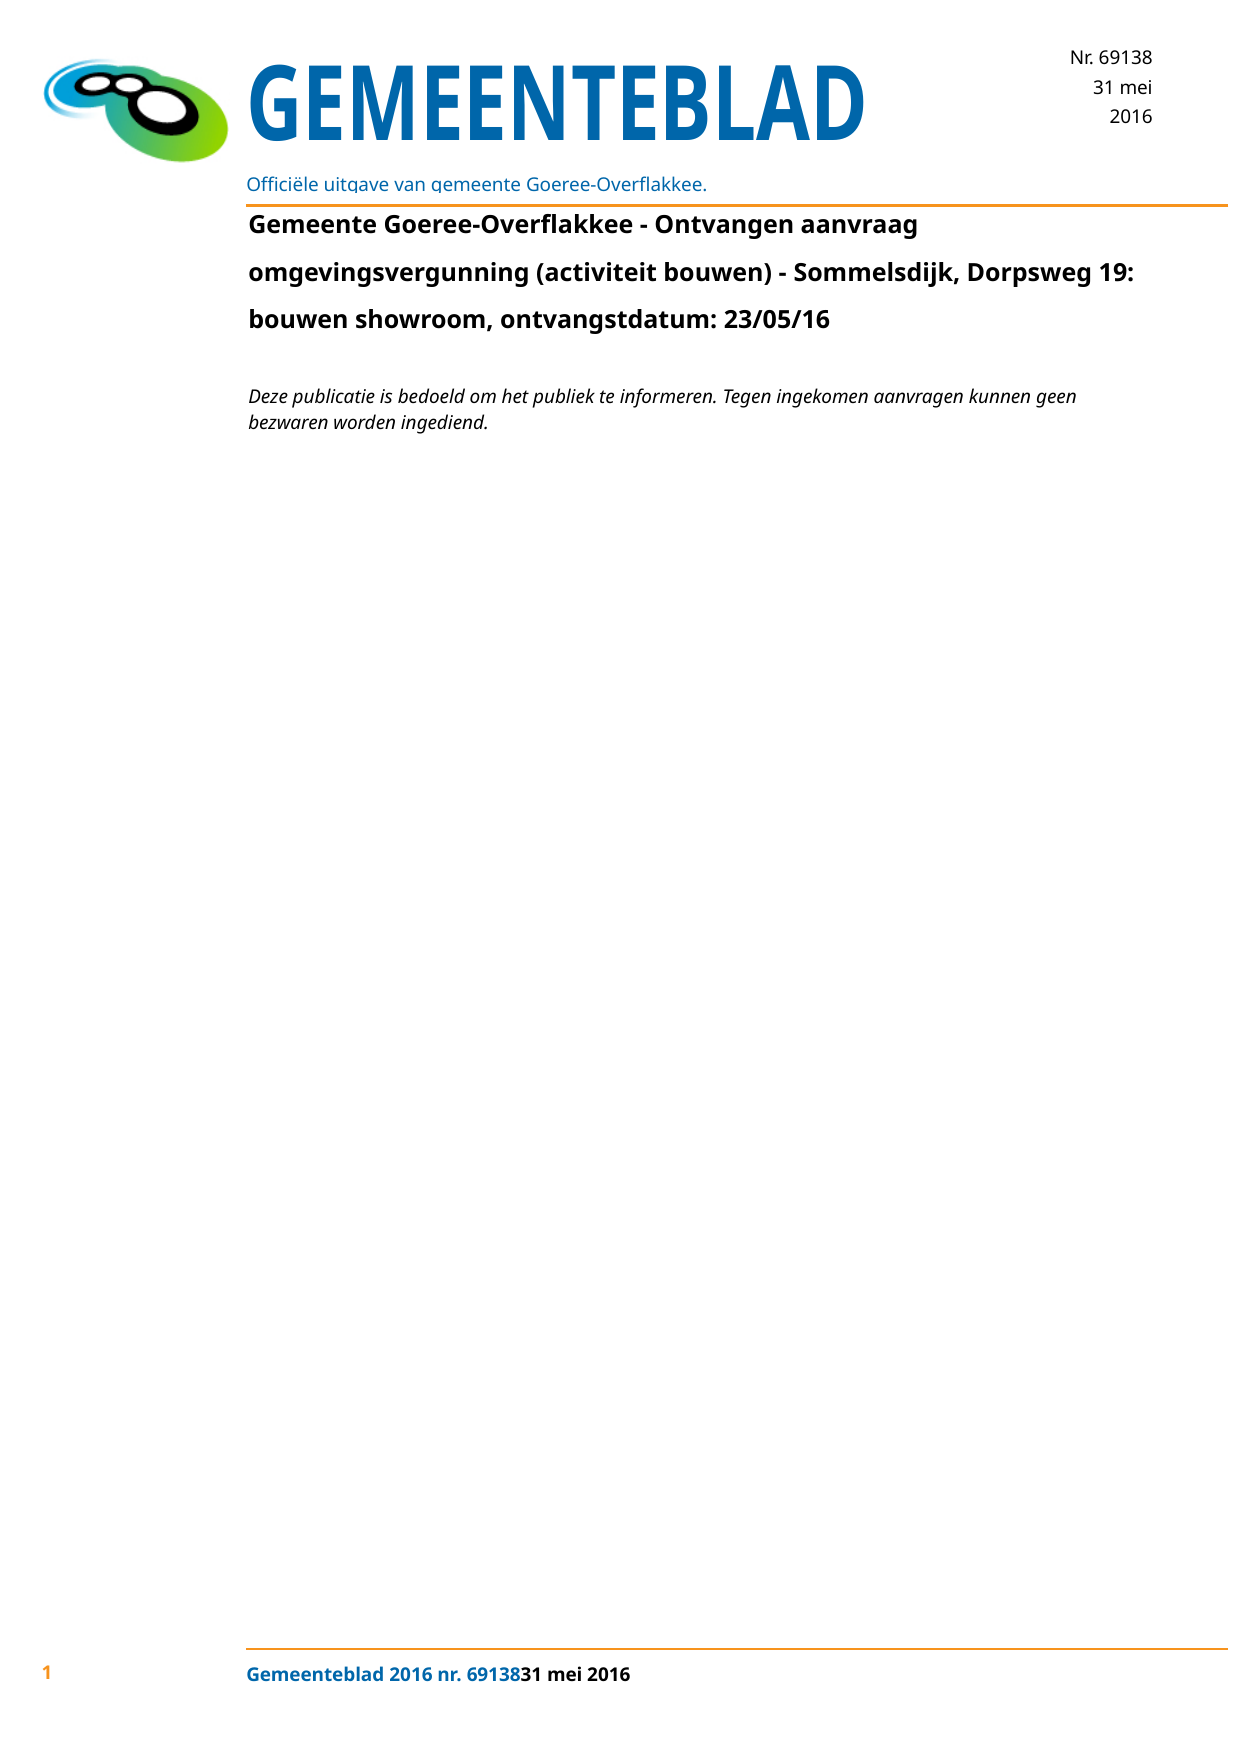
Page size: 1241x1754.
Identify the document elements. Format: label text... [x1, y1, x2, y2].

text Gemeente Goeree-Overflakkee - Ontvangen aanvraag omgevingsvergunning (activiteit bouwen) - Sommelsdijk, Dorpsweg 19: bouwen showroom, ontvangstdatum: 23/05/16 [248, 207, 1152, 336]
text Deze publicatie is bedoeld om het publiek te informeren. Tegen ingekomen aanvragen kunnen geen bezwaren worden ingediend. [248, 384, 1152, 435]
picture [41, 47, 231, 172]
